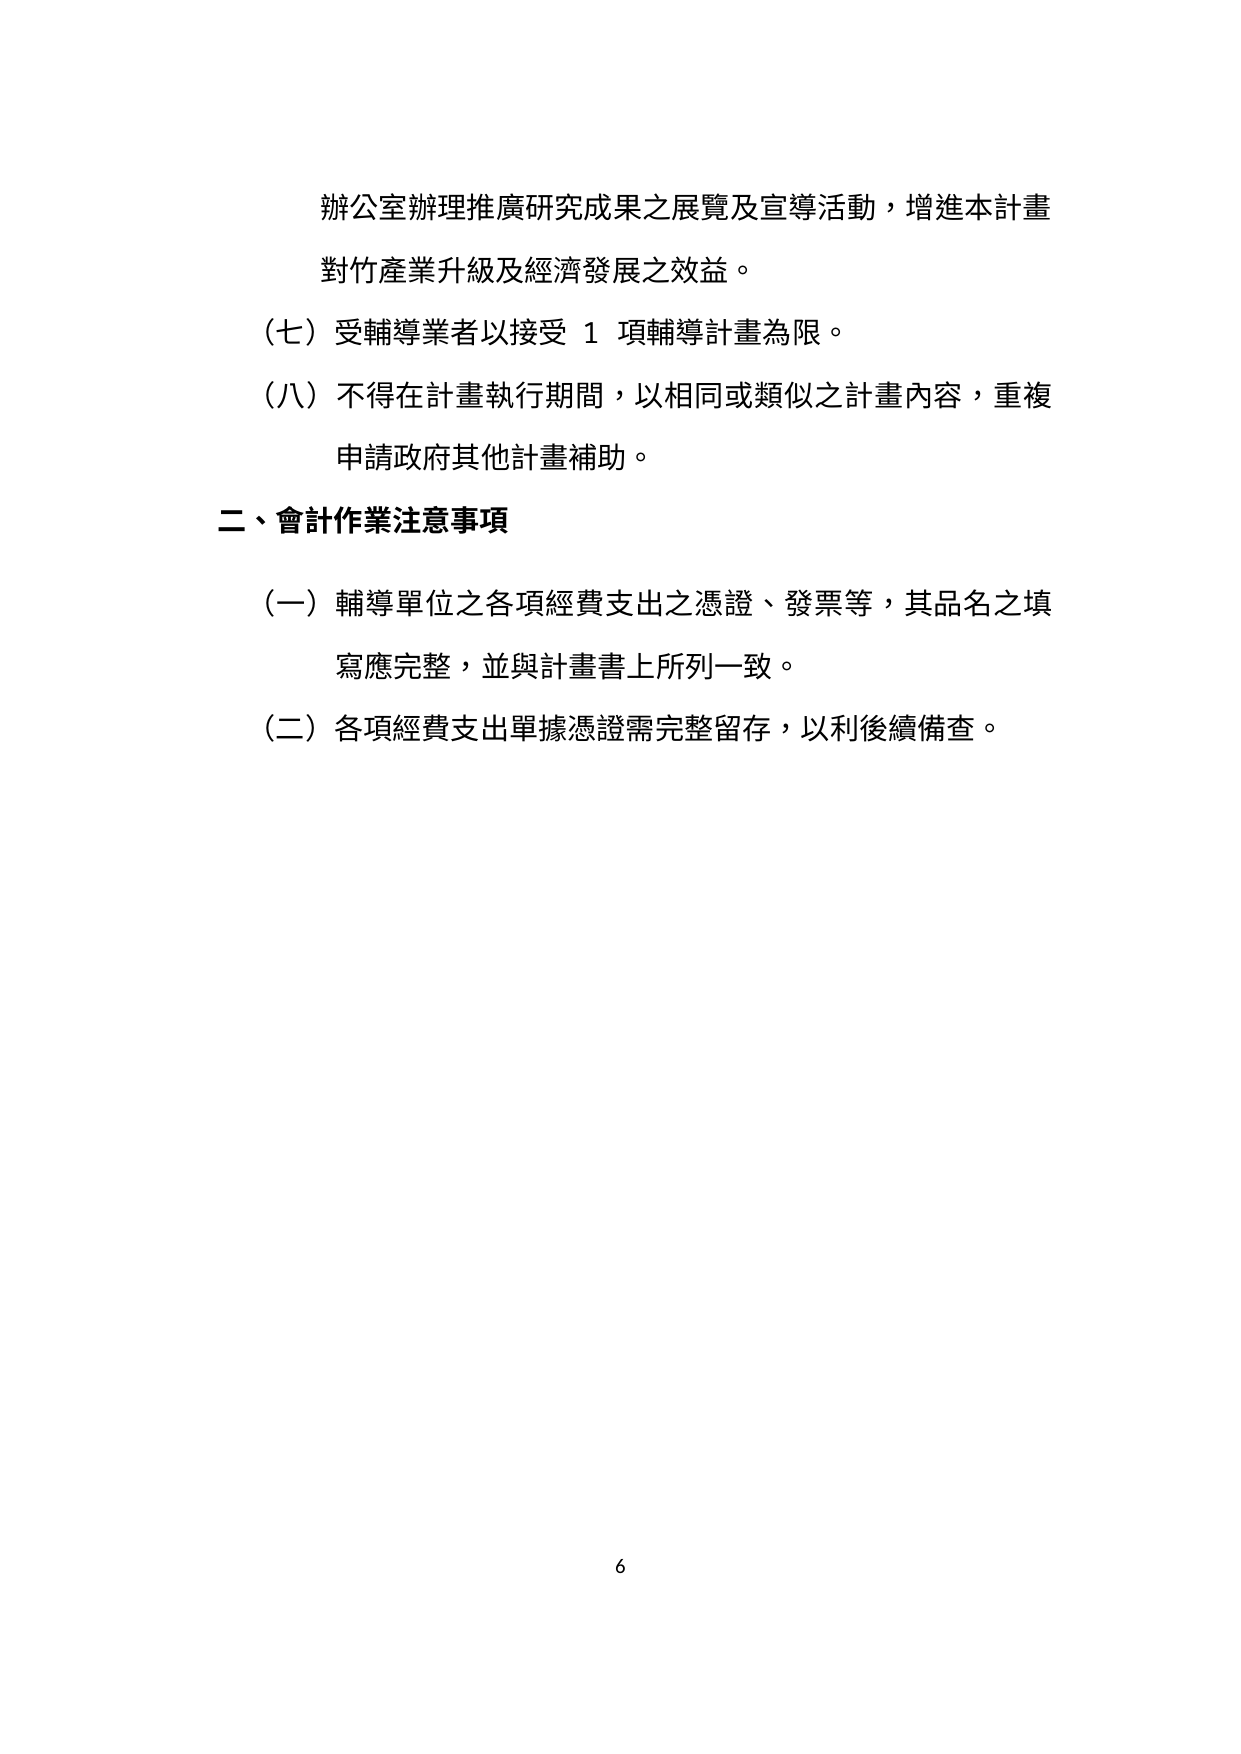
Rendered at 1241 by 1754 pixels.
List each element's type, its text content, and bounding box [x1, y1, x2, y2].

text （八）不得在計畫執行期間，以相同或類似之計畫內容，重複申請政府其他計畫補助。 [246, 352, 1053, 477]
subtitle 二、會計作業注意事項 [217, 477, 1053, 539]
text （一）輔導單位之各項經費支出之憑證、發票等，其品名之填寫應完整，並與計畫書上所列一致。 [246, 560, 1053, 685]
text 辦公室辦理推廣研究成果之展覽及宣導活動，增進本計畫對竹產業升級及經濟發展之效益。 [232, 164, 1053, 289]
text （七）受輔導業者以接受 1 項輔導計畫為限。 [246, 289, 1053, 352]
text （二）各項經費支出單據憑證需完整留存，以利後續備查。 [246, 685, 1053, 748]
